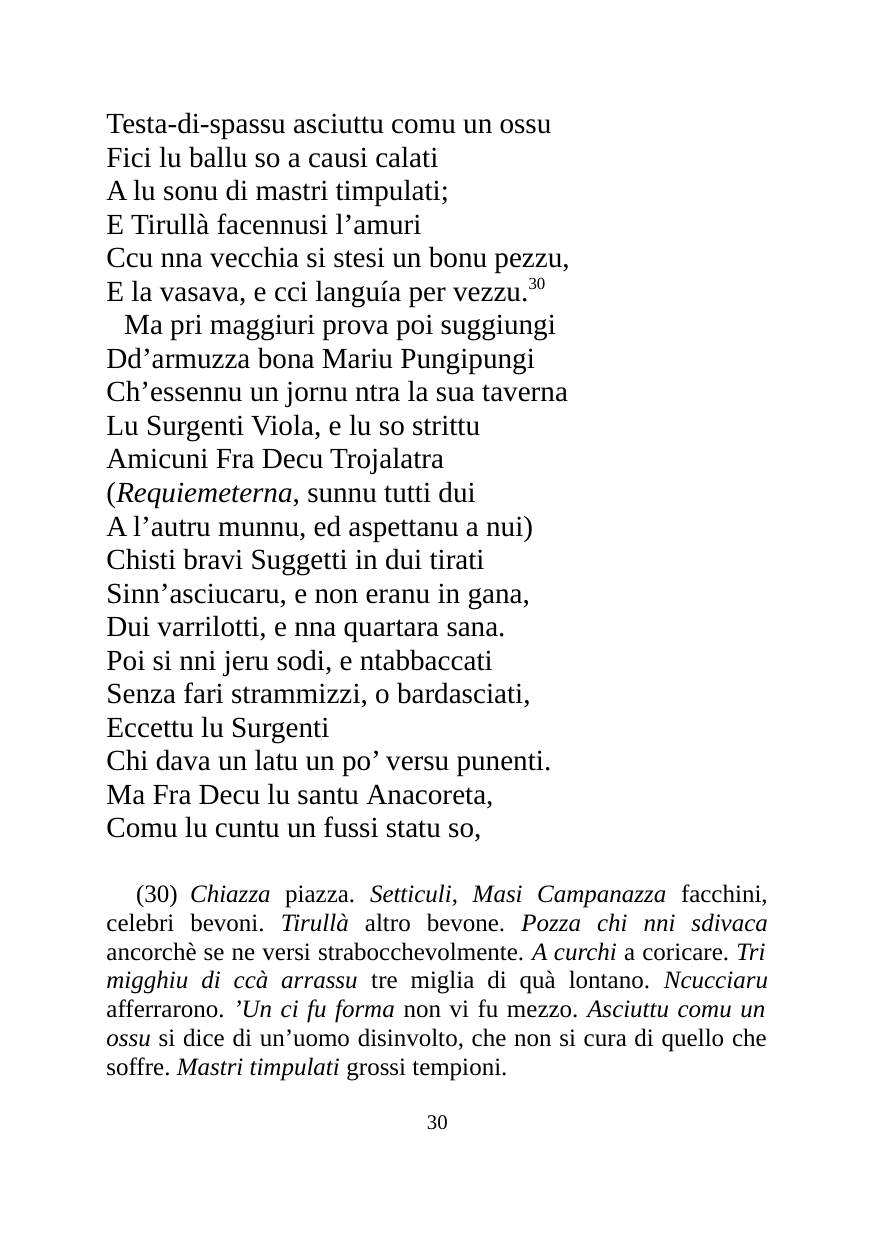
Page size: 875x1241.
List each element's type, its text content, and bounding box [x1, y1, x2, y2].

text Testa-di-spassu asciuttu comu un ossu Fici lu ballu so a causi calati A lu sonu di mastri timpulati; E Tirullà facennusi l’amuri Ccu nna vecchia si stesi un bonu pezzu, E la vasava, e cci languía per vezzu. [106, 106, 768, 307]
text Chiazza piazza. Setticuli, Masi Campanazza facchini, celebri bevoni. Tirullà altro bevone. Pozza chi nni sdivaca ancorchè se ne versi strabocchevolmente. A curchi a coricare. Tri migghiu di ccà arrassu tre miglia di quà lontano. Ncucciaru afferrarono. ’Un ci fu forma non vi fu mezzo. Asciuttu comu un ossu si dice di un’uomo disinvolto, che non si cura di quello che soffre. Mastri timpulati grossi tempioni. [106, 879, 768, 1080]
text Ma pri maggiuri prova poi suggiungi Dd’armuzza bona Mariu Pungipungi Ch’essennu un jornu ntra la sua taverna Lu Surgenti Viola, e lu so strittu Amicuni Fra Decu Trojalatra (Requiemeterna, sunnu tutti dui A l’autru munnu, ed aspettanu a nui) Chisti bravi Suggetti in dui tirati Sinn’asciucaru, e non eranu in gana, Dui varrilotti, e nna quartara sana. Poi si nni jeru sodi, e ntabbaccati Senza fari strammizzi, o bardasciati, Eccettu lu Surgenti Chi dava un latu un po’ versu punenti. Ma Fra Decu lu santu Anacoreta, Comu lu cuntu un fussi statu so, [106, 307, 768, 844]
